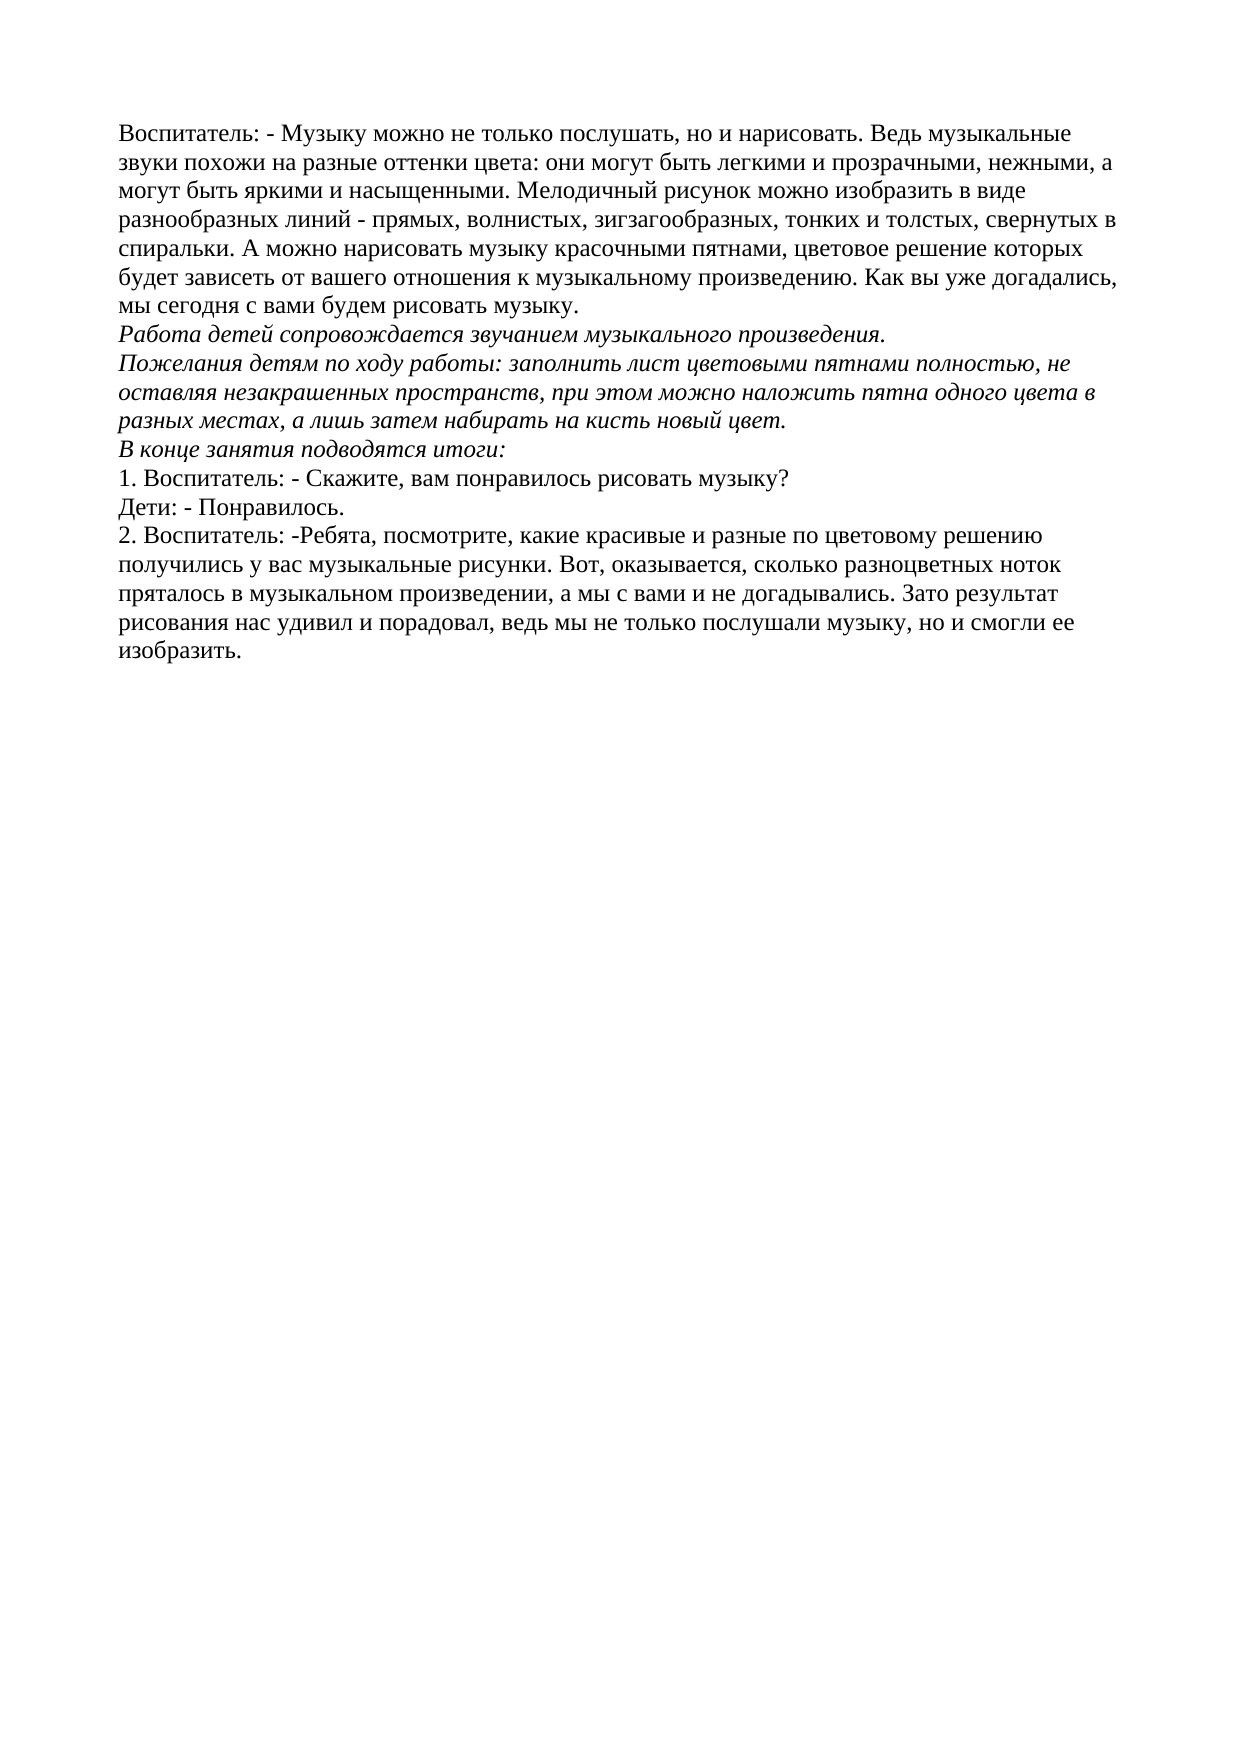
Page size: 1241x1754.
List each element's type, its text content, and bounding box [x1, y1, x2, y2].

text Дети: - Понравилось. [118, 492, 1122, 521]
text 2. Воспитатель: -Ребята, посмотрите, какие красивые и разные по цветовому решению получились у вас музыкальные рисунки. Вот, оказывается, сколько разноцветных ноток пряталось в музыкальном произведении, а мы с вами и не догадывались. Зато результат рисования нас удивил и порадовал, ведь мы не только послушали музыку, но и смогли ее изобразить. [118, 521, 1122, 664]
text 1. Воспитатель: - Скажите, вам понравилось рисовать музыку? [118, 463, 1122, 492]
text Воспитатель: - Музыку можно не только послушать, но и нарисовать. Ведь музыкальные звуки похожи на разные оттенки цвета: они могут быть легкими и прозрачными, нежными, а могут быть яркими и насыщенными. Мелодичный рисунок можно изобразить в виде разнообразных линий - прямых, волнистых, зигзагообразных, тонких и толстых, свернутых в спиральки. А можно нарисовать музыку красочными пятнами, цветовое решение которых будет зависеть от вашего отношения к музыкальному произведению. Как вы уже догадались, мы сегодня с вами будем рисовать музыку. [118, 118, 1122, 319]
text В конце занятия подводятся итоги: [118, 434, 1122, 463]
text Работа детей сопровождается звучанием музыкального произведения. [118, 319, 1122, 348]
text Пожелания детям по ходу работы: заполнить лист цветовыми пятнами полностью, не оставляя незакрашенных пространств, при этом можно наложить пятна одного цвета в разных местах, а лишь затем набирать на кисть новый цвет. [118, 348, 1122, 434]
